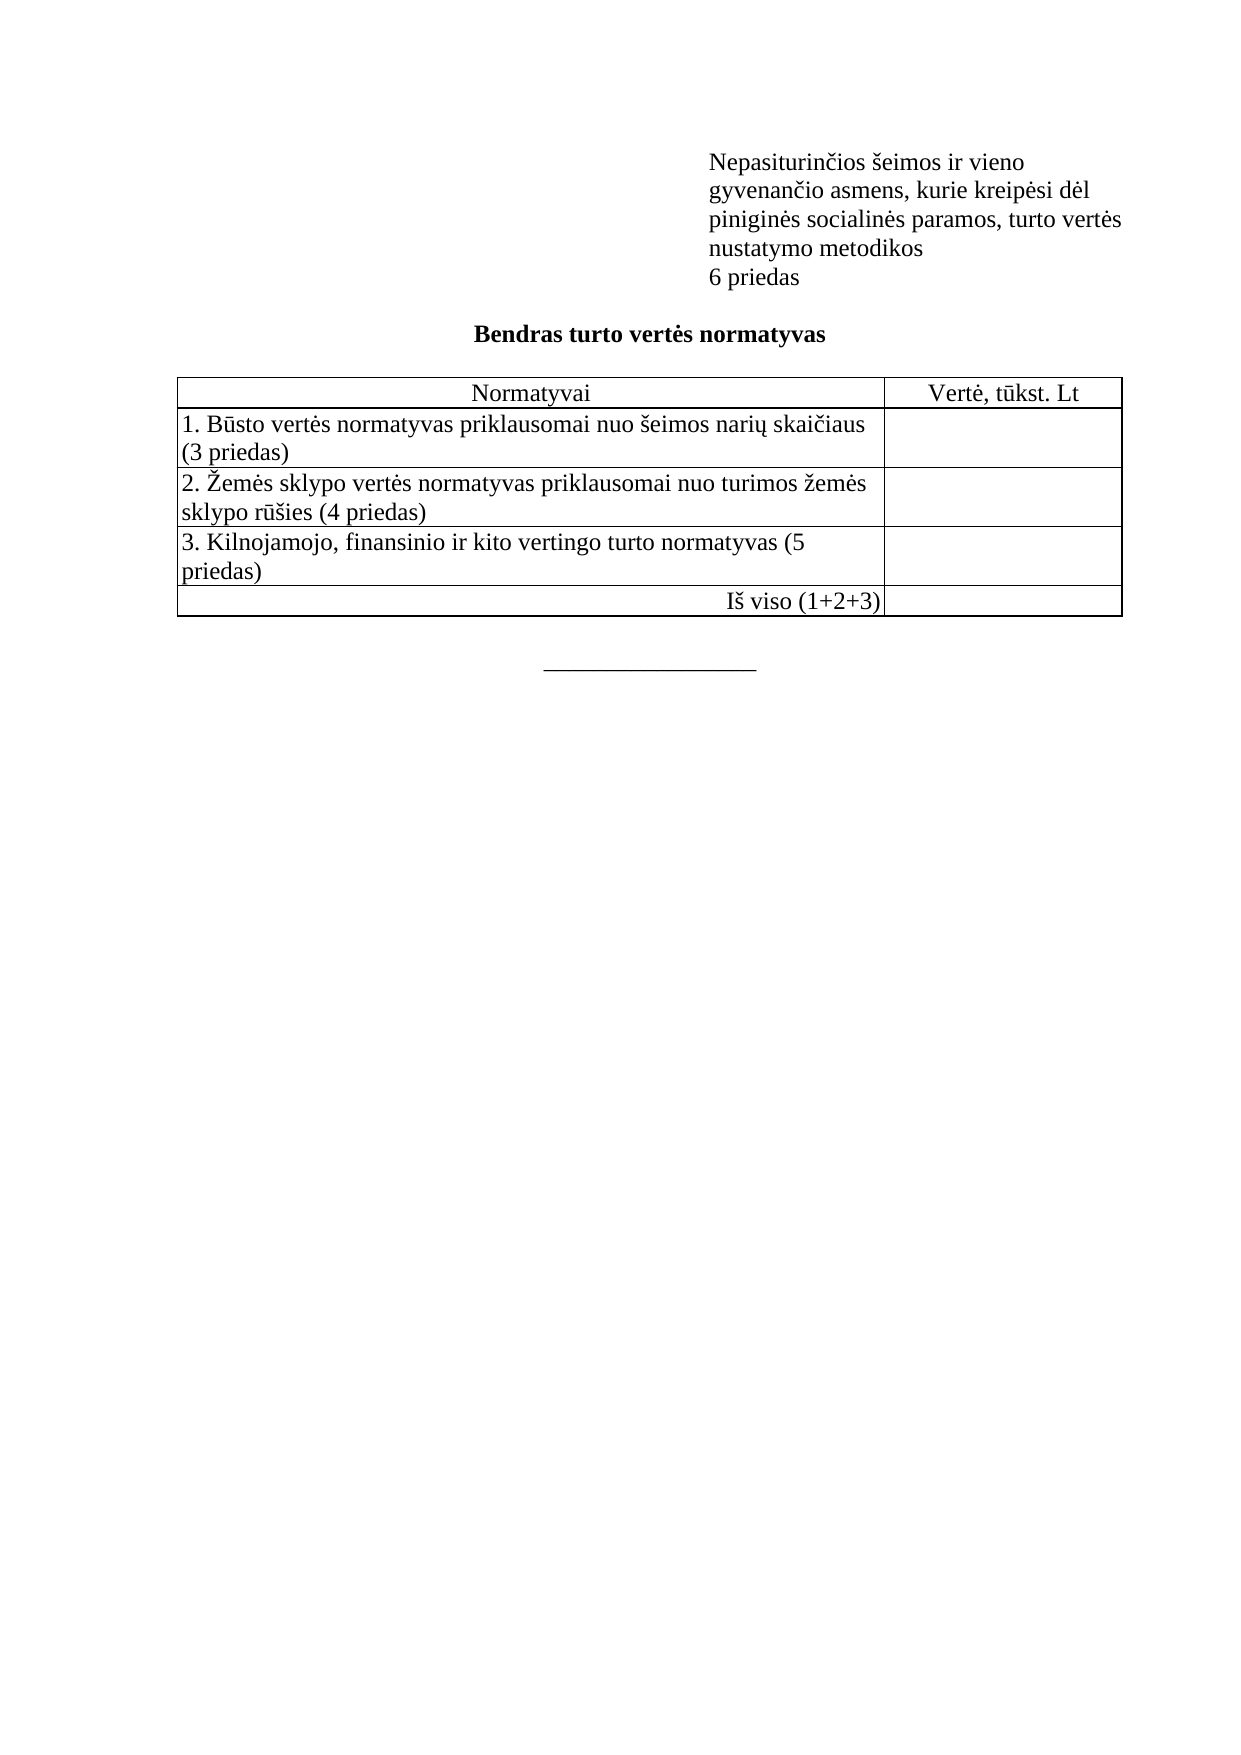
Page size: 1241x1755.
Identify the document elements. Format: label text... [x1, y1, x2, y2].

table_cell [885, 527, 1121, 585]
table_cell 3. Kilnojamojo, finansinio ir kito vertingo turto normatyvas (5 priedas) [178, 527, 884, 585]
table_cell [885, 586, 1121, 615]
text Bendras turto vertės normatyvas [177, 319, 1122, 348]
table_header Vertė, tūkst. Lt [885, 378, 1121, 407]
text nustatymo metodikos [177, 233, 1122, 262]
table_header Normatyvai [178, 378, 884, 407]
text _________________ [177, 645, 1122, 674]
text Nepasiturinčios šeimos ir vieno [177, 147, 1122, 176]
table_cell [885, 409, 1121, 467]
table_cell Iš viso (1+2+3) [178, 586, 884, 615]
text gyvenančio asmens, kurie kreipėsi dėl [177, 176, 1122, 204]
table_cell 2. Žemės sklypo vertės normatyvas priklausomai nuo turimos žemės sklypo rūšies (4 priedas) [178, 468, 884, 526]
text piniginės socialinės paramos, turto vertės [177, 204, 1122, 233]
table_cell 1. Būsto vertės normatyvas priklausomai nuo šeimos narių skaičiaus (3 priedas) [178, 409, 884, 467]
text 6 priedas [177, 262, 1122, 291]
table_cell [885, 468, 1121, 526]
